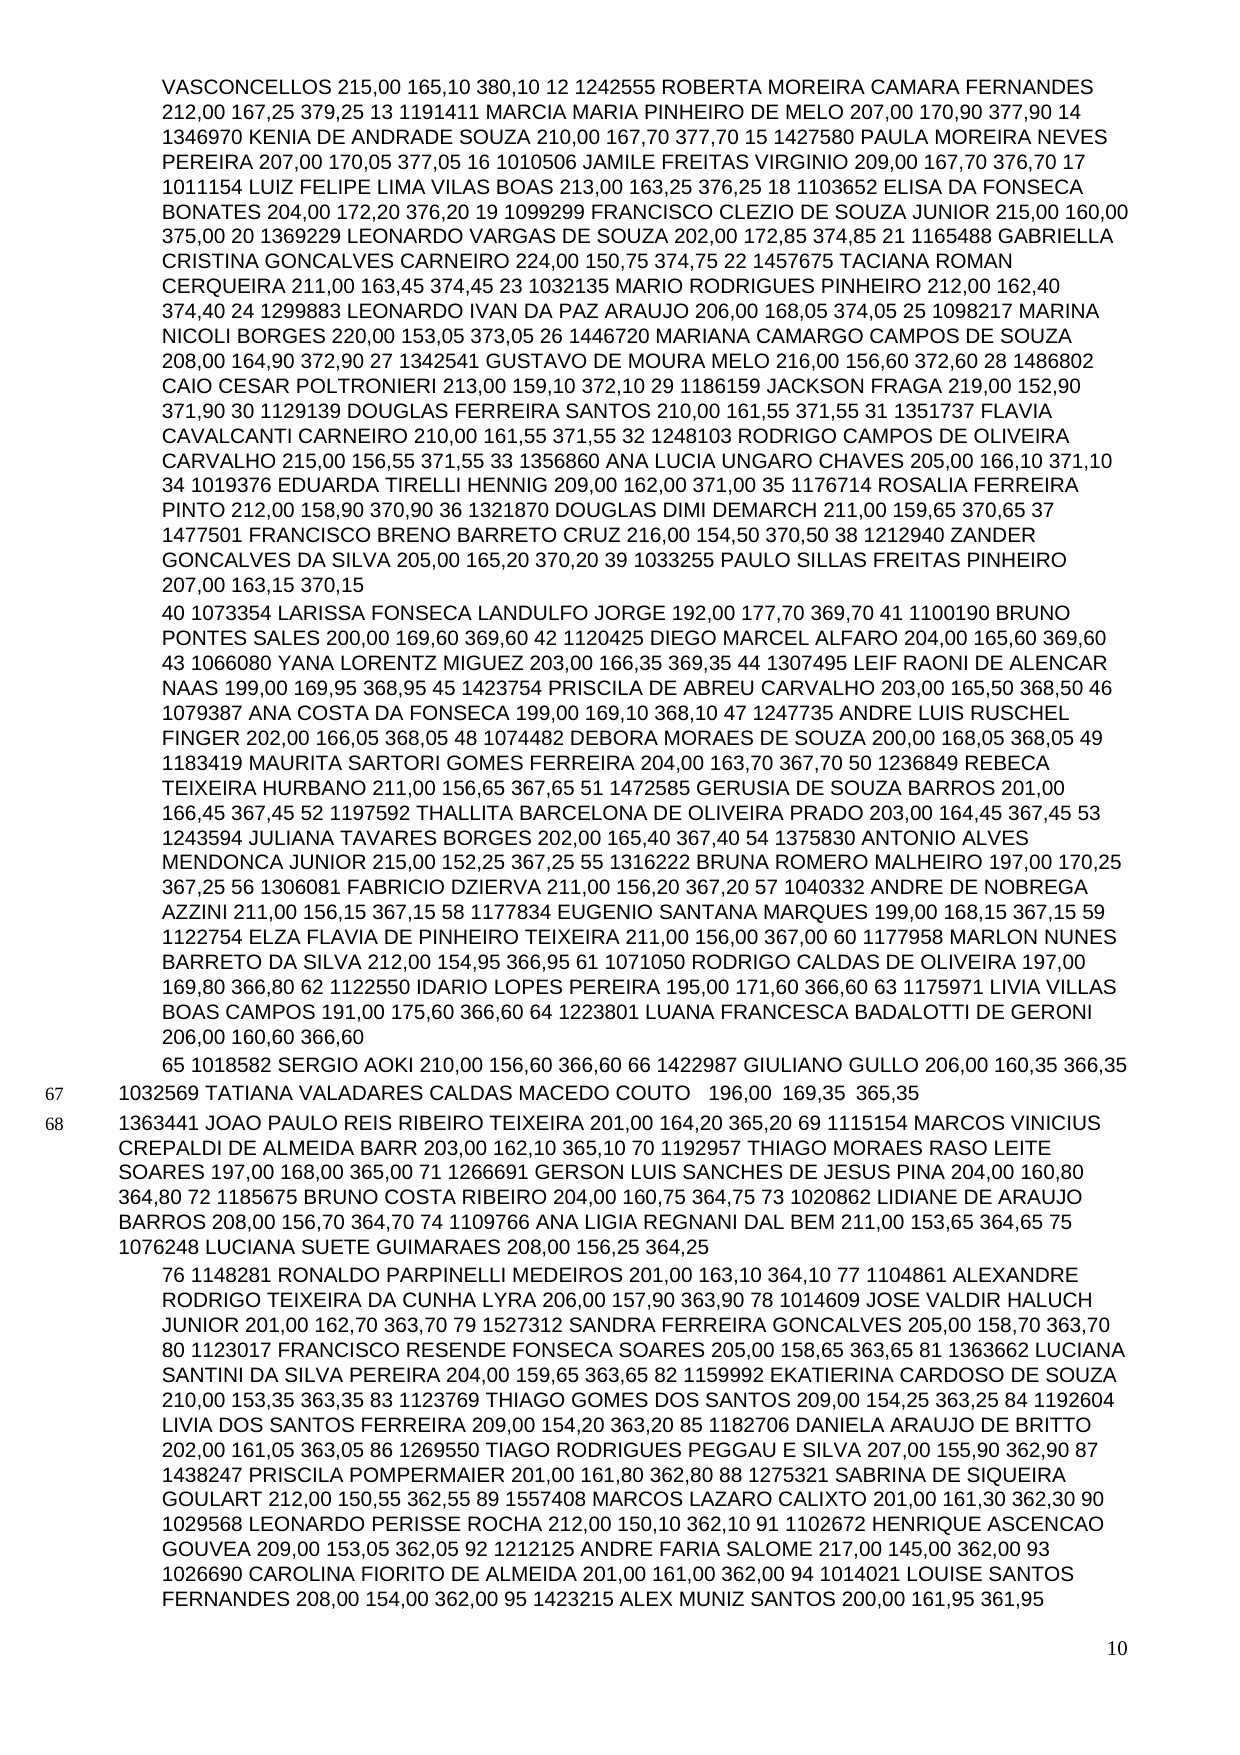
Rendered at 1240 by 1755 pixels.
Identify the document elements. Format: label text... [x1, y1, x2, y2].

text 40 1073354 LARISSA FONSECA LANDULFO JORGE 192,00 177,70 369,70 41 1100190 BRUNO PONTES SALES 200,00 169,60 369,60 42 1120425 DIEGO MARCEL ALFARO 204,00 165,60 369,60 43 1066080 YANA LORENTZ MIGUEZ 203,00 166,35 369,35 44 1307495 LEIF RAONI DE ALENCAR NAAS 199,00 169,95 368,95 45 1423754 PRISCILA DE ABREU CARVALHO 203,00 165,50 368,50 46 1079387 ANA COSTA DA FONSECA 199,00 169,10 368,10 47 1247735 ANDRE LUIS RUSCHEL FINGER 202,00 166,05 368,05 48 1074482 DEBORA MORAES DE SOUZA 200,00 168,05 368,05 49 1183419 MAURITA SARTORI GOMES FERREIRA 204,00 163,70 367,70 50 1236849 REBECA TEIXEIRA HURBANO 211,00 156,65 367,65 51 1472585 GERUSIA DE SOUZA BARROS 201,00 166,45 367,45 52 1197592 THALLITA BARCELONA DE OLIVEIRA PRADO 203,00 164,45 367,45 53 1243594 JULIANA TAVARES BORGES 202,00 165,40 367,40 54 1375830 ANTONIO ALVES MENDONCA JUNIOR 215,00 152,25 367,25 55 1316222 BRUNA ROMERO MALHEIRO 197,00 170,25 367,25 56 1306081 FABRICIO DZIERVA 211,00 156,20 367,20 57 1040332 ANDRE DE NOBREGA AZZINI 211,00 156,15 367,15 58 1177834 EUGENIO SANTANA MARQUES 199,00 168,15 367,15 59 1122754 ELZA FLAVIA DE PINHEIRO TEIXEIRA 211,00 156,00 367,00 60 1177958 MARLON NUNES BARRETO DA SILVA 212,00 154,95 366,95 61 1071050 RODRIGO CALDAS DE OLIVEIRA 197,00 169,80 366,80 62 1122550 IDARIO LOPES PEREIRA 195,00 171,60 366,60 63 1175971 LIVIA VILLAS BOAS CAMPOS 191,00 175,60 366,60 64 1223801 LUANA FRANCESCA BADALOTTI DE GERONI 206,00 160,60 366,60 [162, 601, 1130, 1048]
text VASCONCELLOS 215,00 165,10 380,10 12 1242555 ROBERTA MOREIRA CAMARA FERNANDES 212,00 167,25 379,25 13 1191411 MARCIA MARIA PINHEIRO DE MELO 207,00 170,90 377,90 14 1346970 KENIA DE ANDRADE SOUZA 210,00 167,70 377,70 15 1427580 PAULA MOREIRA NEVES PEREIRA 207,00 170,05 377,05 16 1010506 JAMILE FREITAS VIRGINIO 209,00 167,70 376,70 17 1011154 LUIZ FELIPE LIMA VILAS BOAS 213,00 163,25 376,25 18 1103652 ELISA DA FONSECA BONATES 204,00 172,20 376,20 19 1099299 FRANCISCO CLEZIO DE SOUZA JUNIOR 215,00 160,00 375,00 20 1369229 LEONARDO VARGAS DE SOUZA 202,00 172,85 374,85 21 1165488 GABRIELLA CRISTINA GONCALVES CARNEIRO 224,00 150,75 374,75 22 1457675 TACIANA ROMAN CERQUEIRA 211,00 163,45 374,45 23 1032135 MARIO RODRIGUES PINHEIRO 212,00 162,40 374,40 24 1299883 LEONARDO IVAN DA PAZ ARAUJO 206,00 168,05 374,05 25 1098217 MARINA NICOLI BORGES 220,00 153,05 373,05 26 1446720 MARIANA CAMARGO CAMPOS DE SOUZA 208,00 164,90 372,90 27 1342541 GUSTAVO DE MOURA MELO 216,00 156,60 372,60 28 1486802 CAIO CESAR POLTRONIERI 213,00 159,10 372,10 29 1186159 JACKSON FRAGA 219,00 152,90 371,90 30 1129139 DOUGLAS FERREIRA SANTOS 210,00 161,55 371,55 31 1351737 FLAVIA CAVALCANTI CARNEIRO 210,00 161,55 371,55 32 1248103 RODRIGO CAMPOS DE OLIVEIRA CARVALHO 215,00 156,55 371,55 33 1356860 ANA LUCIA UNGARO CHAVES 205,00 166,10 371,10 34 1019376 EDUARDA TIRELLI HENNIG 209,00 162,00 371,00 35 1176714 ROSALIA FERREIRA PINTO 212,00 158,90 370,90 36 1321870 DOUGLAS DIMI DEMARCH 211,00 159,65 370,65 37 1477501 FRANCISCO BRENO BARRETO CRUZ 216,00 154,50 370,50 38 1212940 ZANDER GONCALVES DA SILVA 205,00 165,20 370,20 39 1033255 PAULO SILLAS FREITAS PINHEIRO 207,00 163,15 370,15 [162, 75, 1130, 597]
list 1032569 TATIANA VALADARES CALDAS MACEDO COUTO 196,00 169,35 365,35 [45, 1081, 1130, 1105]
text 76 1148281 RONALDO PARPINELLI MEDEIROS 201,00 163,10 364,10 77 1104861 ALEXANDRE RODRIGO TEIXEIRA DA CUNHA LYRA 206,00 157,90 363,90 78 1014609 JOSE VALDIR HALUCH JUNIOR 201,00 162,70 363,70 79 1527312 SANDRA FERREIRA GONCALVES 205,00 158,70 363,70 80 1123017 FRANCISCO RESENDE FONSECA SOARES 205,00 158,65 363,65 81 1363662 LUCIANA SANTINI DA SILVA PEREIRA 204,00 159,65 363,65 82 1159992 EKATIERINA CARDOSO DE SOUZA 210,00 153,35 363,35 83 1123769 THIAGO GOMES DOS SANTOS 209,00 154,25 363,25 84 1192604 LIVIA DOS SANTOS FERREIRA 209,00 154,20 363,20 85 1182706 DANIELA ARAUJO DE BRITTO 202,00 161,05 363,05 86 1269550 TIAGO RODRIGUES PEGGAU E SILVA 207,00 155,90 362,90 87 1438247 PRISCILA POMPERMAIER 201,00 161,80 362,80 88 1275321 SABRINA DE SIQUEIRA GOULART 212,00 150,55 362,55 89 1557408 MARCOS LAZARO CALIXTO 201,00 161,30 362,30 90 1029568 LEONARDO PERISSE ROCHA 212,00 150,10 362,10 91 1102672 HENRIQUE ASCENCAO GOUVEA 209,00 153,05 362,05 92 1212125 ANDRE FARIA SALOME 217,00 145,00 362,00 93 1026690 CAROLINA FIORITO DE ALMEIDA 201,00 161,00 362,00 94 1014021 LOUISE SANTOS FERNANDES 208,00 154,00 362,00 95 1423215 ALEX MUNIZ SANTOS 200,00 161,95 361,95 [162, 1263, 1130, 1611]
list 1363441 JOAO PAULO REIS RIBEIRO TEIXEIRA 201,00 164,20 365,20 69 1115154 MARCOS VINICIUS CREPALDI DE ALMEIDA BARR 203,00 162,10 365,10 70 1192957 THIAGO MORAES RASO LEITE SOARES 197,00 168,00 365,00 71 1266691 GERSON LUIS SANCHES DE JESUS PINA 204,00 160,80 364,80 72 1185675 BRUNO COSTA RIBEIRO 204,00 160,75 364,75 73 1020862 LIDIANE DE ARAUJO BARROS 208,00 156,70 364,70 74 1109766 ANA LIGIA REGNANI DAL BEM 211,00 153,65 364,65 75 1076248 LUCIANA SUETE GUIMARAES 208,00 156,25 364,25 [45, 1110, 1130, 1259]
text 65 1018582 SERGIO AOKI 210,00 156,60 366,60 66 1422987 GIULIANO GULLO 206,00 160,35 366,35 [162, 1053, 1130, 1077]
